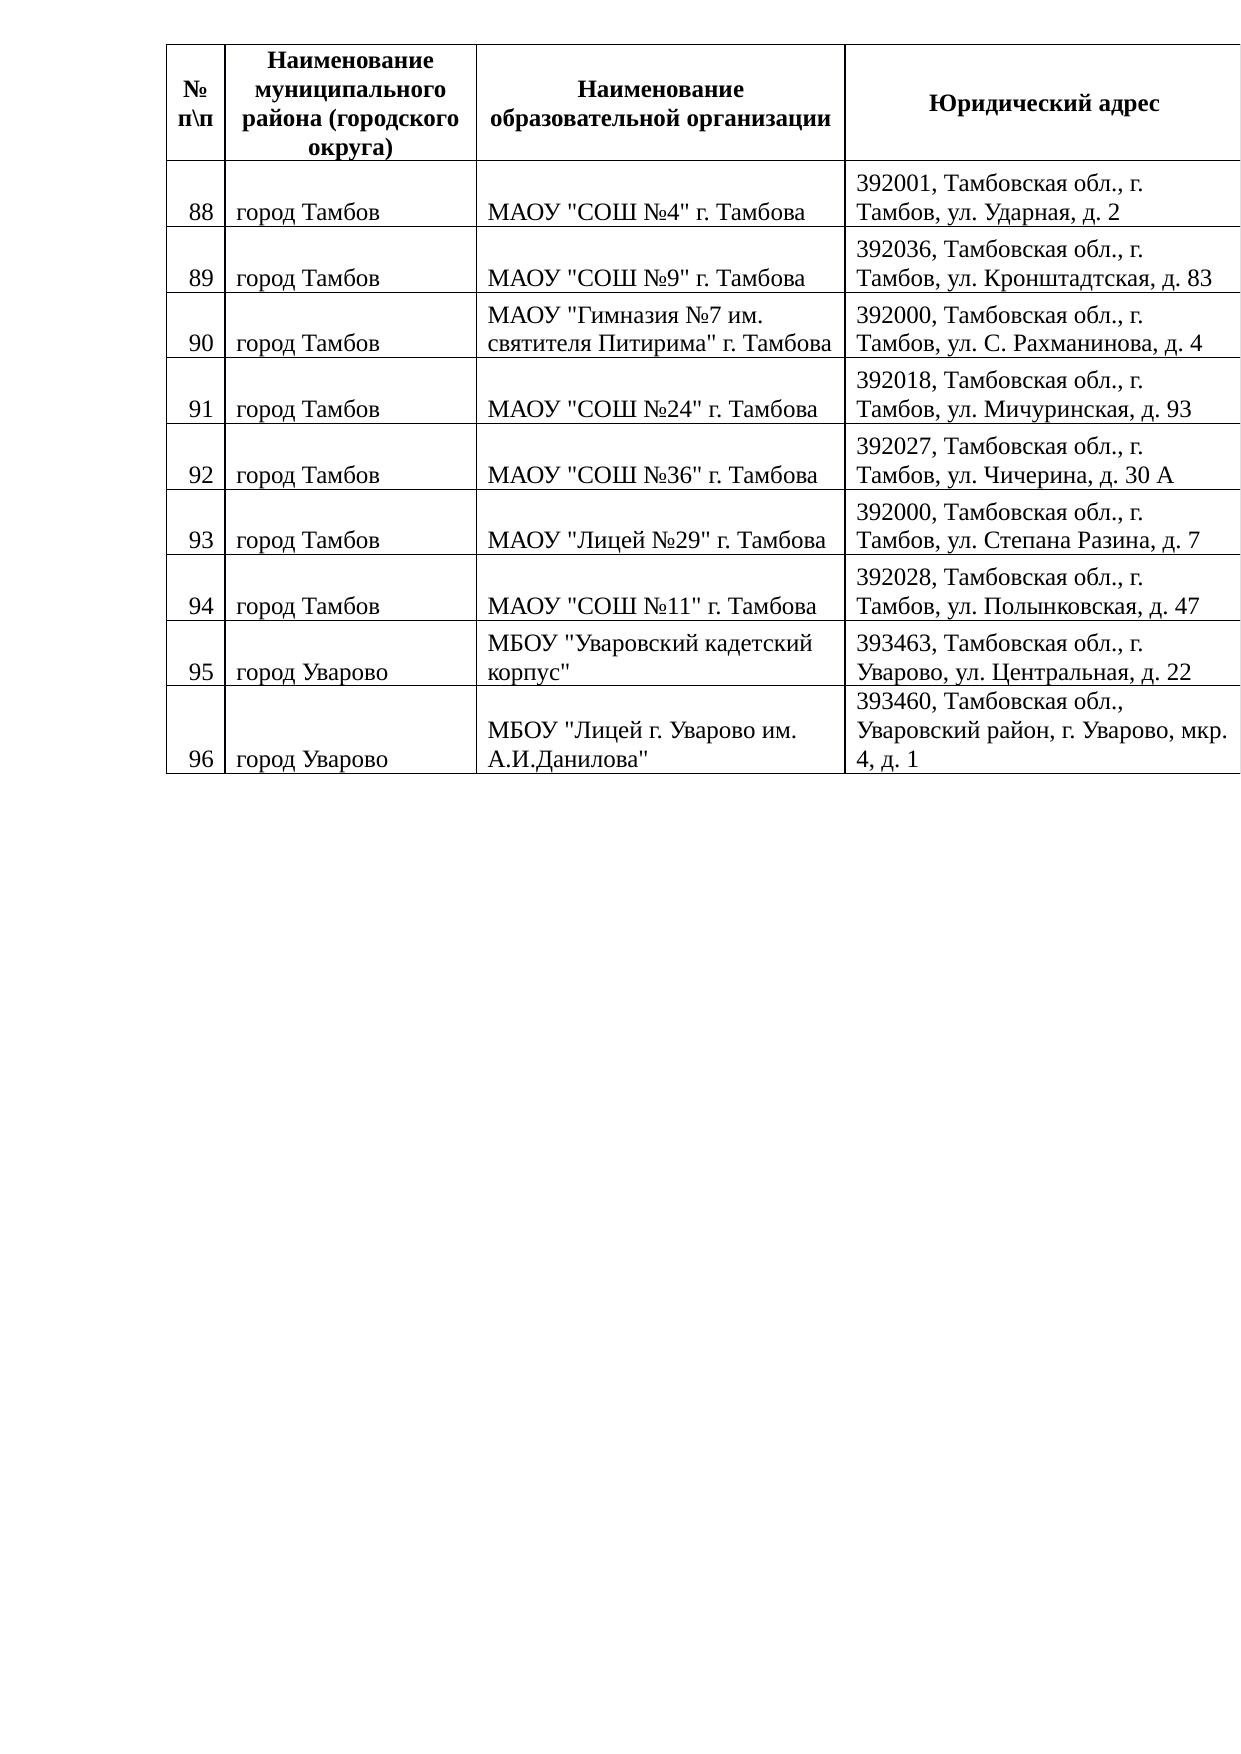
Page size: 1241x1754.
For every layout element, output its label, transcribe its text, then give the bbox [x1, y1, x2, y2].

table_header Наименование муниципального района (городского округа) [226, 45, 476, 160]
table_cell 96 [167, 686, 224, 773]
table_cell 94 [167, 555, 224, 620]
table_cell город Тамбов [226, 161, 476, 226]
table_cell МАОУ "Гимназия №7 им. святителя Питирима" г. Тамбова [477, 293, 844, 357]
table_cell МАОУ "СОШ №24" г. Тамбова [477, 358, 844, 423]
table_cell 392027, Тамбовская обл., г. Тамбов, ул. Чичерина, д. 30 А [846, 424, 1240, 488]
table_header Юридический адрес [846, 45, 1240, 160]
table_cell 392000, Тамбовская обл., г. Тамбов, ул. С. Рахманинова, д. 4 [846, 293, 1240, 357]
table_cell 95 [167, 621, 224, 685]
table_cell город Тамбов [226, 424, 476, 488]
table_cell МАОУ "СОШ №36" г. Тамбова [477, 424, 844, 488]
table_cell МАОУ "СОШ №11" г. Тамбова [477, 555, 844, 620]
table_cell 392018, Тамбовская обл., г. Тамбов, ул. Мичуринская, д. 93 [846, 358, 1240, 423]
table_cell 392036, Тамбовская обл., г. Тамбов, ул. Кронштадтская, д. 83 [846, 227, 1240, 292]
table_cell 92 [167, 424, 224, 488]
table_cell город Тамбов [226, 358, 476, 423]
table_cell город Тамбов [226, 227, 476, 292]
table_header № п\п [167, 45, 224, 160]
table_cell 89 [167, 227, 224, 292]
table_cell 392028, Тамбовская обл., г. Тамбов, ул. Полынковская, д. 47 [846, 555, 1240, 620]
table_cell 393460, Тамбовская обл., Уваровский район, г. Уварово, мкр. 4, д. 1 [846, 686, 1240, 773]
table_cell 91 [167, 358, 224, 423]
table_cell МБОУ "Лицей г. Уварово им. А.И.Данилова" [477, 686, 844, 773]
table_cell город Тамбов [226, 490, 476, 554]
table_cell город Уварово [226, 621, 476, 685]
table_cell 88 [167, 161, 224, 226]
table_cell город Тамбов [226, 293, 476, 357]
table_cell МАОУ "Лицей №29" г. Тамбова [477, 490, 844, 554]
table_cell МАОУ "СОШ №9" г. Тамбова [477, 227, 844, 292]
table_cell МБОУ "Уваровский кадетский корпус" [477, 621, 844, 685]
table_cell МАОУ "СОШ №4" г. Тамбова [477, 161, 844, 226]
table_cell 392001, Тамбовская обл., г. Тамбов, ул. Ударная, д. 2 [846, 161, 1240, 226]
table_cell 93 [167, 490, 224, 554]
table_cell 90 [167, 293, 224, 357]
table_cell город Уварово [226, 686, 476, 773]
table_header Наименование образовательной организации [477, 45, 844, 160]
table_cell 393463, Тамбовская обл., г. Уварово, ул. Центральная, д. 22 [846, 621, 1240, 685]
table_cell 392000, Тамбовская обл., г. Тамбов, ул. Степана Разина, д. 7 [846, 490, 1240, 554]
table_cell город Тамбов [226, 555, 476, 620]
